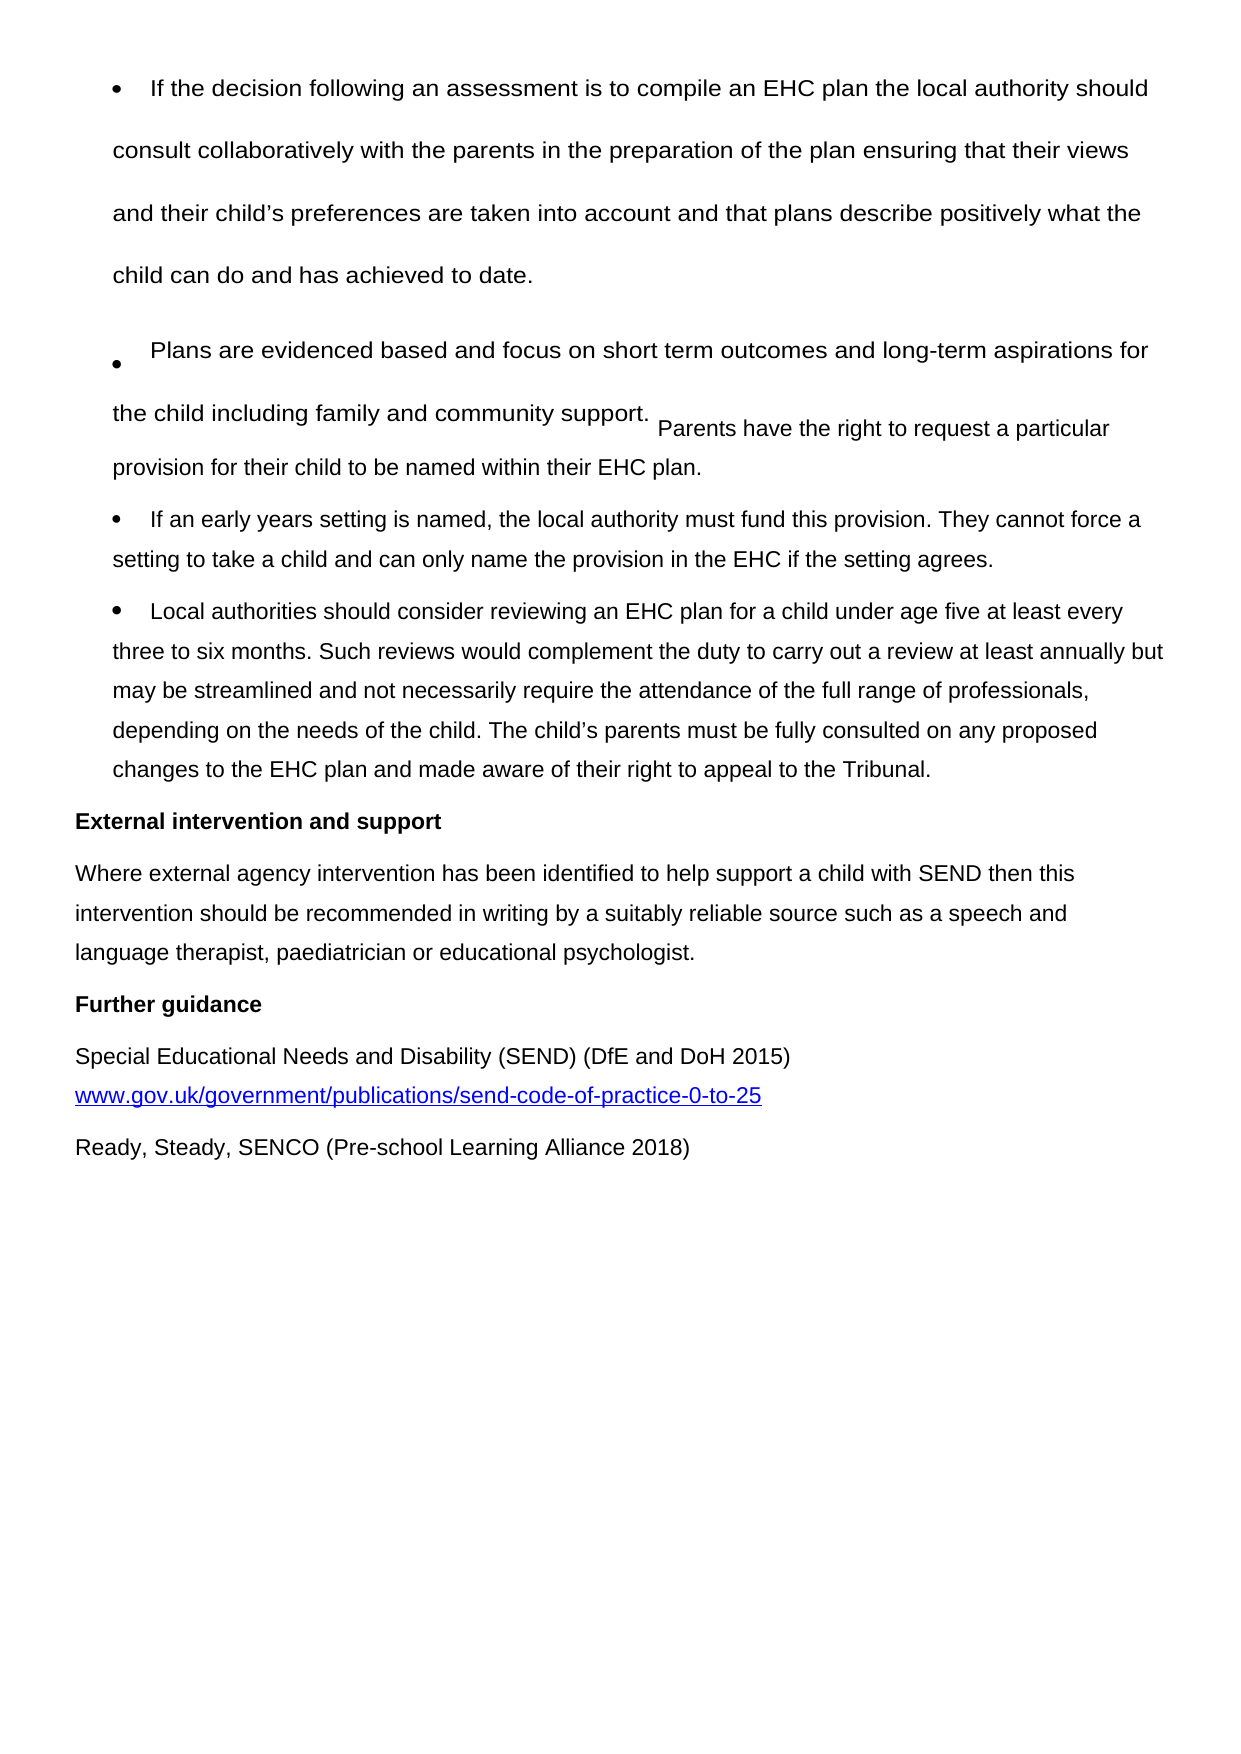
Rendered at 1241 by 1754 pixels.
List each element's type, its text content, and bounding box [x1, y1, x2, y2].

list Local authorities should consider reviewing an EHC plan for a child under age five at least every three to six months. Such reviews would complement the duty to carry out a review at least annually but may be streamlined and not necessarily require the attendance of the full range of professionals, depending on the needs of the child. The child’s parents must be fully consulted on any proposed changes to the EHC plan and made aware of their right to appeal to the Tribunal. [112, 598, 1165, 782]
text Ready, Steady, SENCO (Pre-school Learning Alliance 2018) [75, 1134, 1165, 1161]
list If the decision following an assessment is to compile an EHC plan the local authority should consult collaboratively with the parents in the preparation of the plan ensuring that their views and their child’s preferences are taken into account and that plans describe positively what the child can do and has achieved to date. [112, 75, 1165, 303]
list If an early years setting is named, the local authority must fund this provision. They cannot force a setting to take a child and can only name the provision in the EHC if the setting agrees. [112, 506, 1165, 572]
text Where external agency intervention has been identified to help support a child with SEND then this intervention should be recommended in writing by a suitably reliable source such as a speech and language therapist, paediatrician or educational psychologist. [75, 860, 1165, 965]
text Further guidance [75, 991, 1165, 1017]
text Special Educational Needs and Disability (SEND) (DfE and DoH 2015) www.gov.uk/government/publications/send-code-of-practice-0-to-25 [75, 1043, 1165, 1109]
list Plans are evidenced based and focus on short term outcomes and long-term aspirations for the child including family and community support. Parents have the right to request a particular provision for their child to be named within their EHC plan. [112, 337, 1165, 481]
text External intervention and support [75, 808, 1165, 834]
